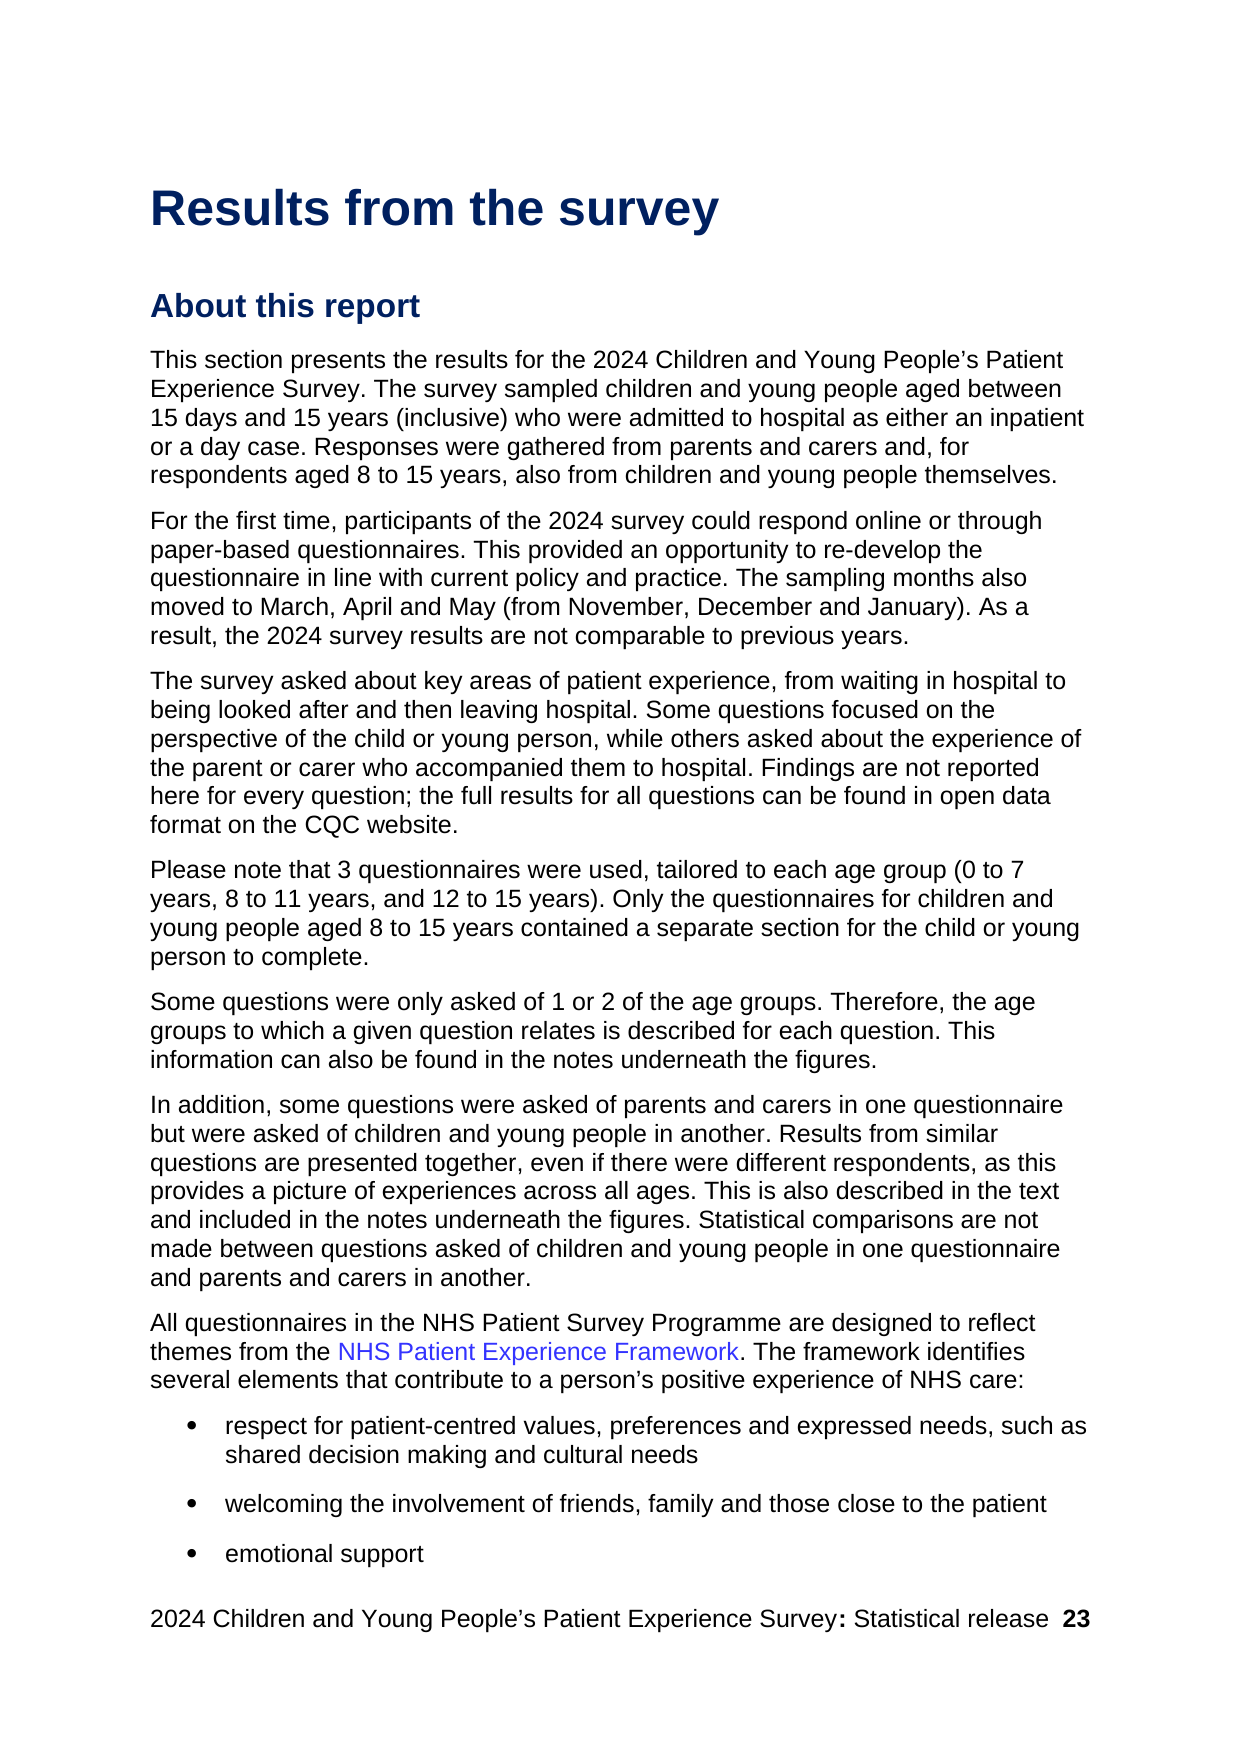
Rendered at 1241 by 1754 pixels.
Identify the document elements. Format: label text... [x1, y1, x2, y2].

list emotional support [187, 1539, 1090, 1568]
text This section presents the results for the 2024 Children and Young People’s Patient Experience Survey. The survey sampled children and young people aged between 15 days and 15 years (inclusive) who were admitted to hospital as either an inpatient or a day case. Responses were gathered from parents and carers and, for respondents aged 8 to 15 years, also from children and young people themselves. [150, 346, 1090, 489]
text Please note that 3 questionnaires were used, tailored to each age group (0 to 7 years, 8 to 11 years, and 12 to 15 years). Only the questionnaires for children and young people aged 8 to 15 years contained a separate section for the child or young person to complete. [150, 856, 1090, 971]
subtitle About this report [150, 286, 1090, 325]
subtitle Results from the survey [150, 179, 1090, 236]
list respect for patient-centred values, preferences and expressed needs, such as shared decision making and cultural needs [187, 1411, 1090, 1468]
text For the first time, participants of the 2024 survey could respond online or through paper-based questionnaires. This provided an opportunity to re-develop the questionnaire in line with current policy and practice. The sampling months also moved to March, April and May (from November, December and January). As a result, the 2024 survey results are not comparable to previous years. [150, 506, 1090, 650]
list welcoming the involvement of friends, family and those close to the patient [187, 1489, 1090, 1518]
text All questionnaires in the NHS Patient Survey Programme are designed to reflect themes from the NHS Patient Experience Framework. The framework identifies several elements that contribute to a person’s positive experience of NHS care: [150, 1308, 1090, 1394]
text Some questions were only asked of 1 or 2 of the age groups. Therefore, the age groups to which a given question relates is described for each question. This information can also be found in the notes underneath the figures. [150, 987, 1090, 1073]
text The survey asked about key areas of patient experience, from waiting in hospital to being looked after and then leaving hospital. Some questions focused on the perspective of the child or young person, while others asked about the experience of the parent or carer who accompanied them to hospital. Findings are not reported here for every question; the full results for all questions can be found in open data format on the CQC website. [150, 666, 1090, 839]
text In addition, some questions were asked of parents and carers in one questionnaire but were asked of children and young people in another. Results from similar questions are presented together, even if there were different respondents, as this provides a picture of experiences across all ages. This is also described in the text and included in the notes underneath the figures. Statistical comparisons are not made between questions asked of children and young people in one questionnaire and parents and carers in another. [150, 1090, 1090, 1291]
